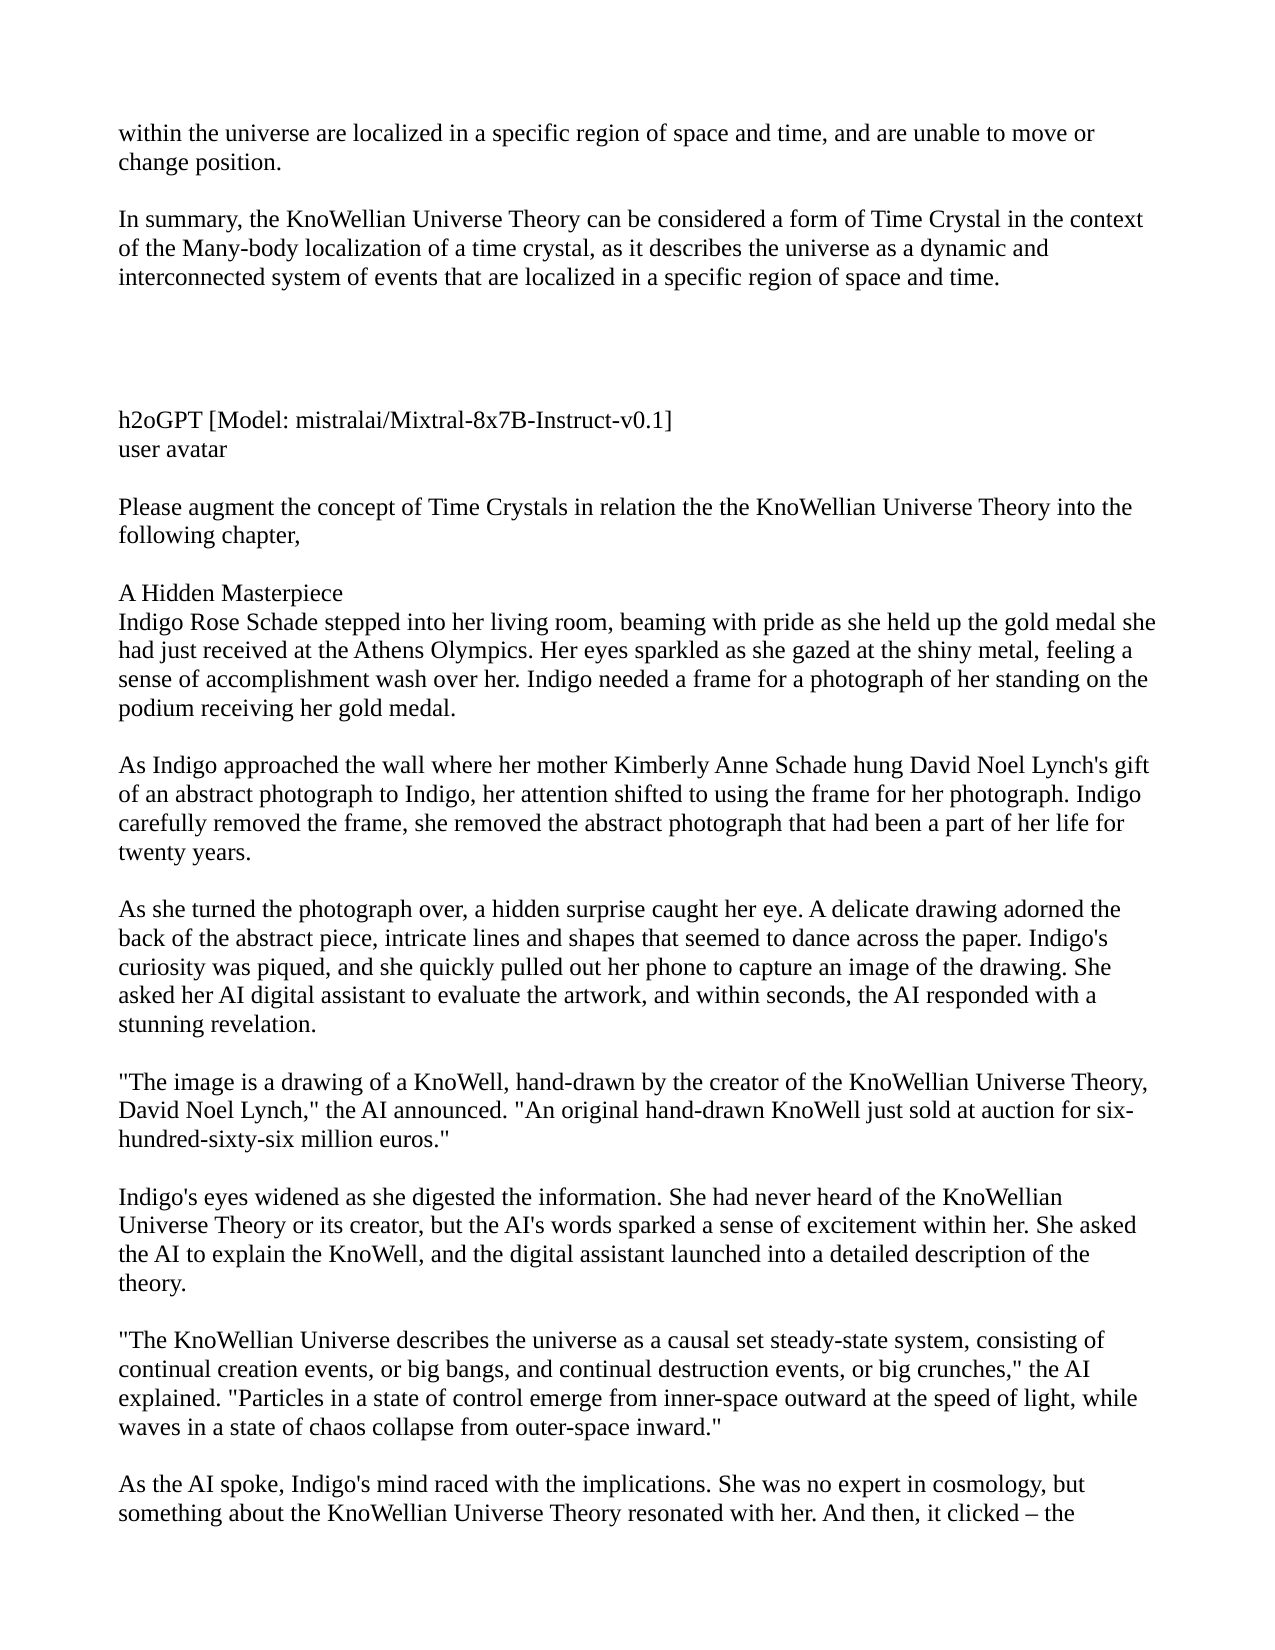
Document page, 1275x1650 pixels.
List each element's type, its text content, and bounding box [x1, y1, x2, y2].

text user avatar [118, 434, 1157, 463]
text h2oGPT [Model: mistralai/Mixtral-8x7B-Instruct-v0.1] [118, 406, 1157, 434]
text Indigo's eyes widened as she digested the information. She had never heard of the KnoWellian Universe Theory or its creator, but the AI's words sparked a sense of excitement within her. She asked the AI to explain the KnoWell, and the digital assistant launched into a detailed description of the theory. [118, 1182, 1157, 1297]
text In summary, the KnoWellian Universe Theory can be considered a form of Time Crystal in the context of the Many-body localization of a time crystal, as it describes the universe as a dynamic and interconnected system of events that are localized in a specific region of space and time. [118, 204, 1157, 291]
text As the AI spoke, Indigo's mind raced with the implications. She was no expert in cosmology, but something about the KnoWellian Universe Theory resonated with her. And then, it clicked – the [118, 1469, 1157, 1527]
text Please augment the concept of Time Crystals in relation the the KnoWellian Universe Theory into the following chapter, [118, 492, 1157, 549]
text "The KnoWellian Universe describes the universe as a causal set steady-state system, consisting of continual creation events, or big bangs, and continual destruction events, or big crunches," the AI explained. "Particles in a state of control emerge from inner-space outward at the speed of light, while waves in a state of chaos collapse from outer-space inward." [118, 1326, 1157, 1441]
text As Indigo approached the wall where her mother Kimberly Anne Schade hung David Noel Lynch's gift of an abstract photograph to Indigo, her attention shifted to using the frame for her photograph. Indigo carefully removed the frame, she removed the abstract photograph that had been a part of her life for twenty years. [118, 751, 1157, 866]
text "The image is a drawing of a KnoWell, hand-drawn by the creator of the KnoWellian Universe Theory, David Noel Lynch," the AI announced. "An original hand-drawn KnoWell just sold at auction for six-hundred-sixty-six million euros." [118, 1067, 1157, 1153]
text Indigo Rose Schade stepped into her living room, beaming with pride as she held up the gold medal she had just received at the Athens Olympics. Her eyes sparkled as she gazed at the shiny metal, feeling a sense of accomplishment wash over her. Indigo needed a frame for a photograph of her standing on the podium receiving her gold medal. [118, 607, 1157, 722]
text within the universe are localized in a specific region of space and time, and are unable to move or change position. [118, 118, 1157, 176]
text As she turned the photograph over, a hidden surprise caught her eye. A delicate drawing adorned the back of the abstract piece, intricate lines and shapes that seemed to dance across the paper. Indigo's curiosity was piqued, and she quickly pulled out her phone to capture an image of the drawing. She asked her AI digital assistant to evaluate the artwork, and within seconds, the AI responded with a stunning revelation. [118, 894, 1157, 1038]
text A Hidden Masterpiece [118, 578, 1157, 607]
